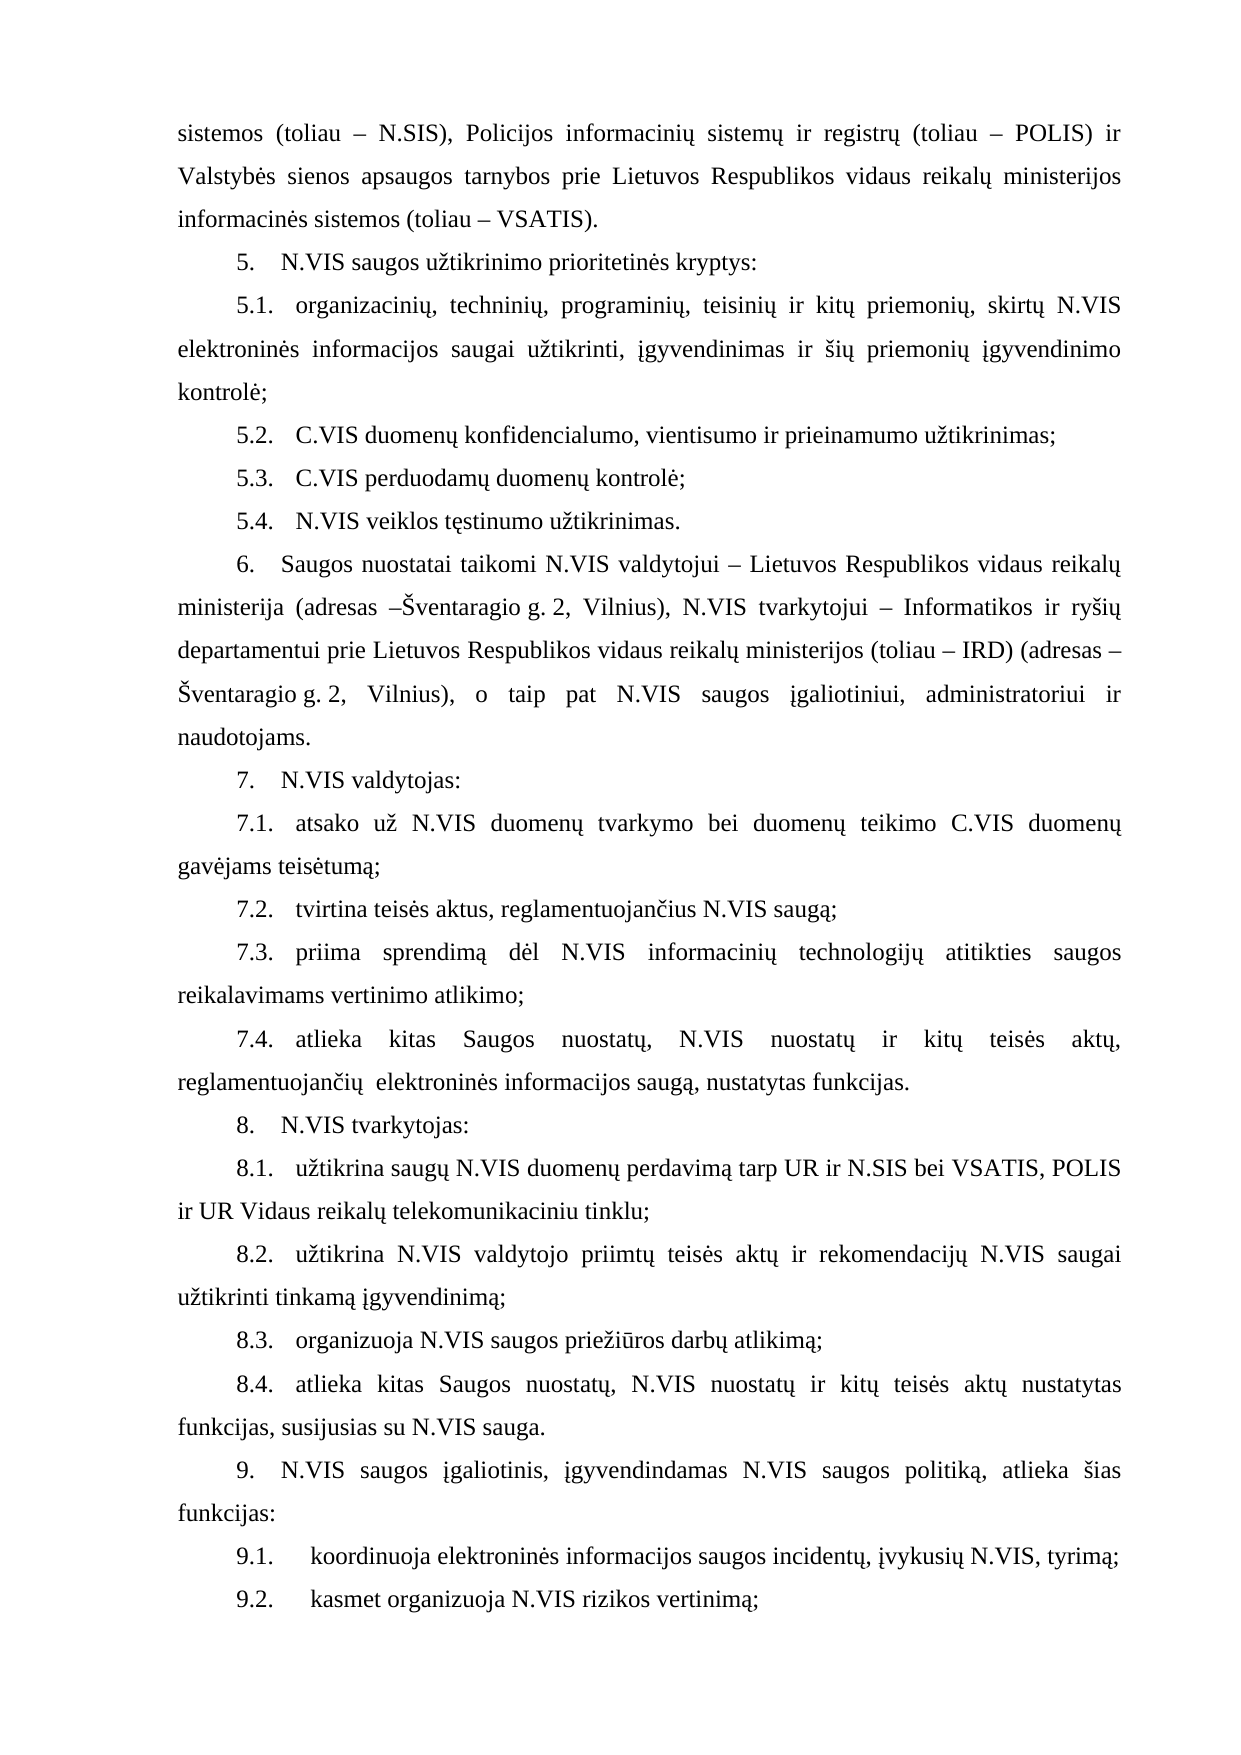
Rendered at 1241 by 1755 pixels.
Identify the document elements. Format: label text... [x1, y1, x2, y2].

text 5.1. organizacinių, techninių, programinių, teisinių ir kitų priemonių, skirtų N.VIS elektroninės informacijos saugai užtikrinti, įgyvendinimas ir šių priemonių įgyvendinimo kontrolė; [177, 291, 1122, 406]
text 5.2. C.VIS duomenų konfidencialumo, vientisumo ir prieinamumo užtikrinimas; [236, 420, 1122, 449]
text 5.4. N.VIS veiklos tęstinumo užtikrinimas. [236, 506, 1122, 535]
text 7.2. tvirtina teisės aktus, reglamentuojančius N.VIS saugą; [177, 894, 1122, 923]
text 9.2. kasmet organizuoja N.VIS rizikos vertinimą; [236, 1584, 1122, 1613]
text 7.4. atlieka kitas Saugos nuostatų, N.VIS nuostatų ir kitų teisės aktų, reglamentuojančių elektroninės informacijos saugą, nustatytas funkcijas. [177, 1024, 1122, 1096]
text 8. N.VIS tvarkytojas: [177, 1110, 1122, 1139]
text 5. N.VIS saugos užtikrinimo prioritetinės kryptys: [177, 247, 1122, 276]
text 8.4. atlieka kitas Saugos nuostatų, N.VIS nuostatų ir kitų teisės aktų nustatytas funkcijas, susijusias su N.VIS sauga. [177, 1369, 1122, 1441]
text 5.3. C.VIS perduodamų duomenų kontrolė; [236, 463, 1122, 492]
text sistemos (toliau – N.SIS), Policijos informacinių sistemų ir registrų (toliau – POLIS) ir Valstybės sienos apsaugos tarnybos prie Lietuvos Respublikos vidaus reikalų ministerijos informacinės sistemos (toliau – VSATIS). [177, 118, 1122, 233]
text 8.3. organizuoja N.VIS saugos priežiūros darbų atlikimą; [236, 1326, 1122, 1354]
text 7. N.VIS valdytojas: [177, 765, 1122, 794]
text 9. N.VIS saugos įgaliotinis, įgyvendindamas N.VIS saugos politiką, atlieka šias funkcijas: [177, 1455, 1122, 1527]
text 8.1. užtikrina saugų N.VIS duomenų perdavimą tarp UR ir N.SIS bei VSATIS, POLIS ir UR Vidaus reikalų telekomunikaciniu tinklu; [177, 1153, 1122, 1225]
text 7.3. priima sprendimą dėl N.VIS informacinių technologijų atitikties saugos reikalavimams vertinimo atlikimo; [177, 937, 1122, 1009]
text 7.1. atsako už N.VIS duomenų tvarkymo bei duomenų teikimo C.VIS duomenų gavėjams teisėtumą; [177, 808, 1122, 880]
text 9.1. koordinuoja elektroninės informacijos saugos incidentų, įvykusių N.VIS, tyrimą; [236, 1541, 1122, 1570]
text 8.2. užtikrina N.VIS valdytojo priimtų teisės aktų ir rekomendacijų N.VIS saugai užtikrinti tinkamą įgyvendinimą; [177, 1239, 1122, 1311]
text 6. Saugos nuostatai taikomi N.VIS valdytojui – Lietuvos Respublikos vidaus reikalų ministerija (adresas –Šventaragio g. 2, Vilnius), N.VIS tvarkytojui – Informatikos ir ryšių departamentui prie Lietuvos Respublikos vidaus reikalų ministerijos (toliau – IRD) (adresas – Šventaragio g. 2, Vilnius), o taip pat N.VIS saugos įgaliotiniui, administratoriui ir naudotojams. [177, 549, 1122, 751]
